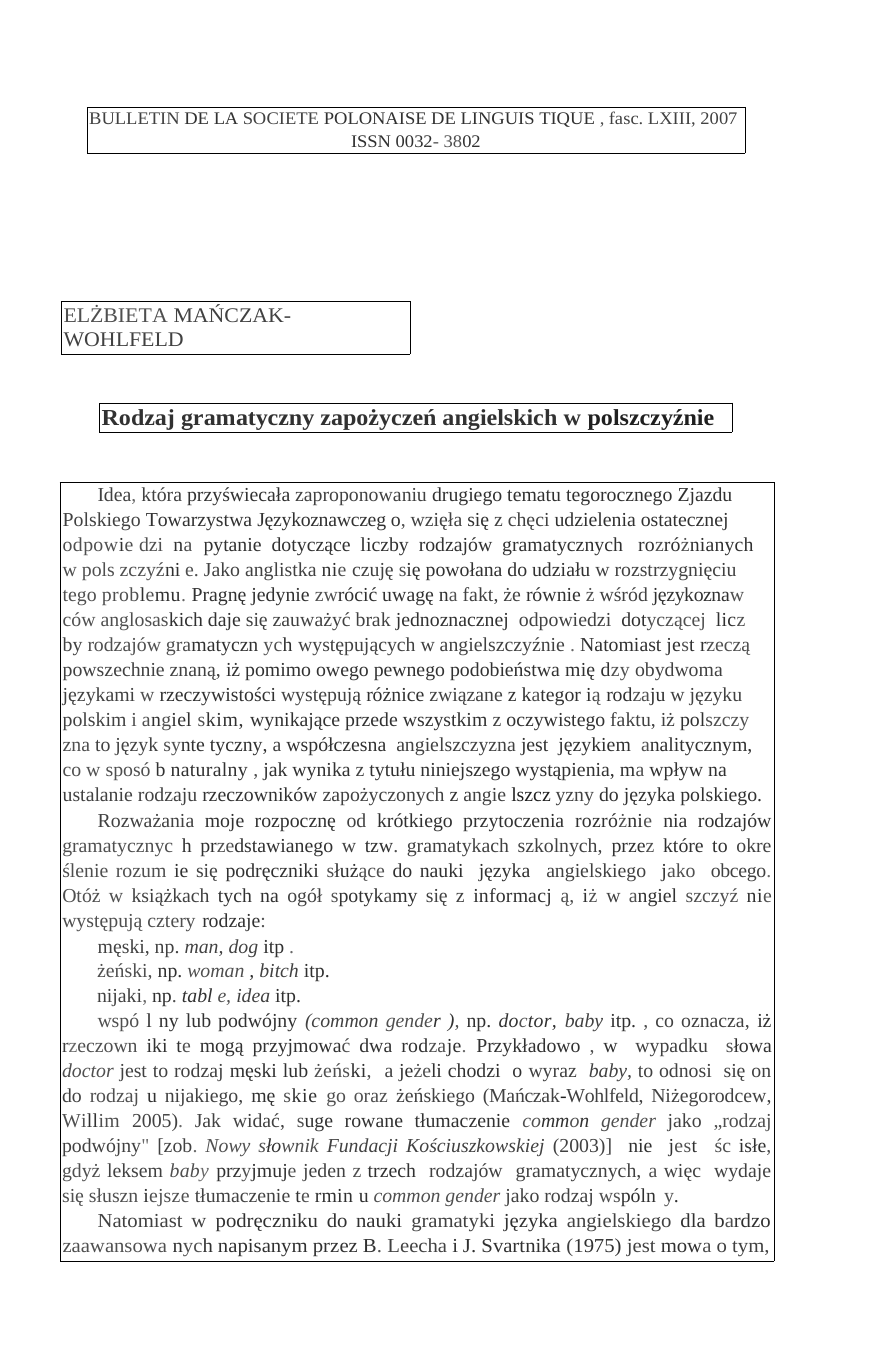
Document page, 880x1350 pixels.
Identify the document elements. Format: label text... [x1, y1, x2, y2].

text męski, np. man, dog itp . żeński, np. woman , bitch itp. nijaki, np. tabl e, idea itp. [97, 935, 347, 1007]
text Rozważania moje rozpocznę od krótkiego przytoczenia rozróżnie nia rodzajów gramatycznyc h przedstawianego w tzw. gramatykach szkolnych, przez które to okre­ ślenie rozum ie się podręczniki służące do nauki języka angielskiego jako obcego. Otóż w książkach tych na ogół spotykamy się z informacj ą, iż w angiel szczyź nie występują cztery rodzaje: [62, 809, 772, 932]
text Natomiast w podręczniku do nauki gramatyki języka angielskiego dla bardzo zaawansowa nych napisanym przez B. Leecha i J. Svartnika (1975) jest mowa o tym, [62, 1209, 771, 1257]
text ELŻBIETA MAŃCZAK-WOHLFELD [63, 302, 410, 351]
text Rodzaj gramatyczny zapożyczeń angielskich w polszczyźnie [101, 404, 732, 430]
text BULLETIN DE LA SOCIETE POLONAISE DE LINGUIS TIQUE , fasc. LXIII, 2007 ISSN 0032- 3802 [89, 108, 745, 151]
text Idea, która przyświecała zaproponowaniu drugiego tematu tegorocznego Zjazdu Polskiego Towarzystwa Językoznawczeg o, wzięła się z chęci udzielenia ostatecznej odpowie dzi na pytanie dotyczące liczby rodzajów gramatycznych rozróżnianych w pols zczyźni e. Jako anglistka nie czuję się powołana do udziału w rozstrzygnięciu tego problemu. Pragnę jedynie zwrócić uwagę na fakt, że równie ż wśród językoznaw­ ców anglosaskich daje się zauważyć brak jednoznacznej odpowiedzi dotyczącej licz­ by rodzajów gramatyczn ych występujących w angielszczyźnie . Natomiast jest rzeczą powszechnie znaną, iż pomimo owego pewnego podobieństwa mię dzy obydwoma językami w rzeczywistości występują różnice związane z kategor ią rodzaju w języku polskim i angiel skim, wynikające przede wszystkim z oczywistego faktu, iż polszczy ­ zna to język synte tyczny, a współczesna angielszczyzna jest językiem analitycznym, co w sposó b naturalny , jak wynika z tytułu niniejszego wystąpienia, ma wpływ na ustalanie rodzaju rzeczowników zapożyczonych z angie lszcz yzny do języka polskiego. [62, 483, 768, 806]
text wspó l ny lub podwójny (common gender ), np. doctor, baby itp. , co oznacza, iż rzeczown iki te mogą przyjmować dwa rodzaje. Przykładowo , w wypadku słowa doctor jest to rodzaj męski lub żeński, a jeżeli chodzi o wyraz baby, to odnosi się on do rodzaj u nijakiego, mę skie go oraz żeńskiego (Mańczak-Wohlfeld, Niżegorodcew, Willim 2005). Jak widać, suge rowane tłumaczenie common gender jako „rodzaj podwójny" [zob. Nowy słownik Fundacji Kościuszkowskiej (2003)] nie jest śc isłe, gdyż leksem baby przyjmuje jeden z trzech rodzajów gramatycznych, a więc wydaje się słuszn iejsze tłumaczenie te rmin u common gender jako rodzaj wspóln y. [62, 1009, 772, 1207]
